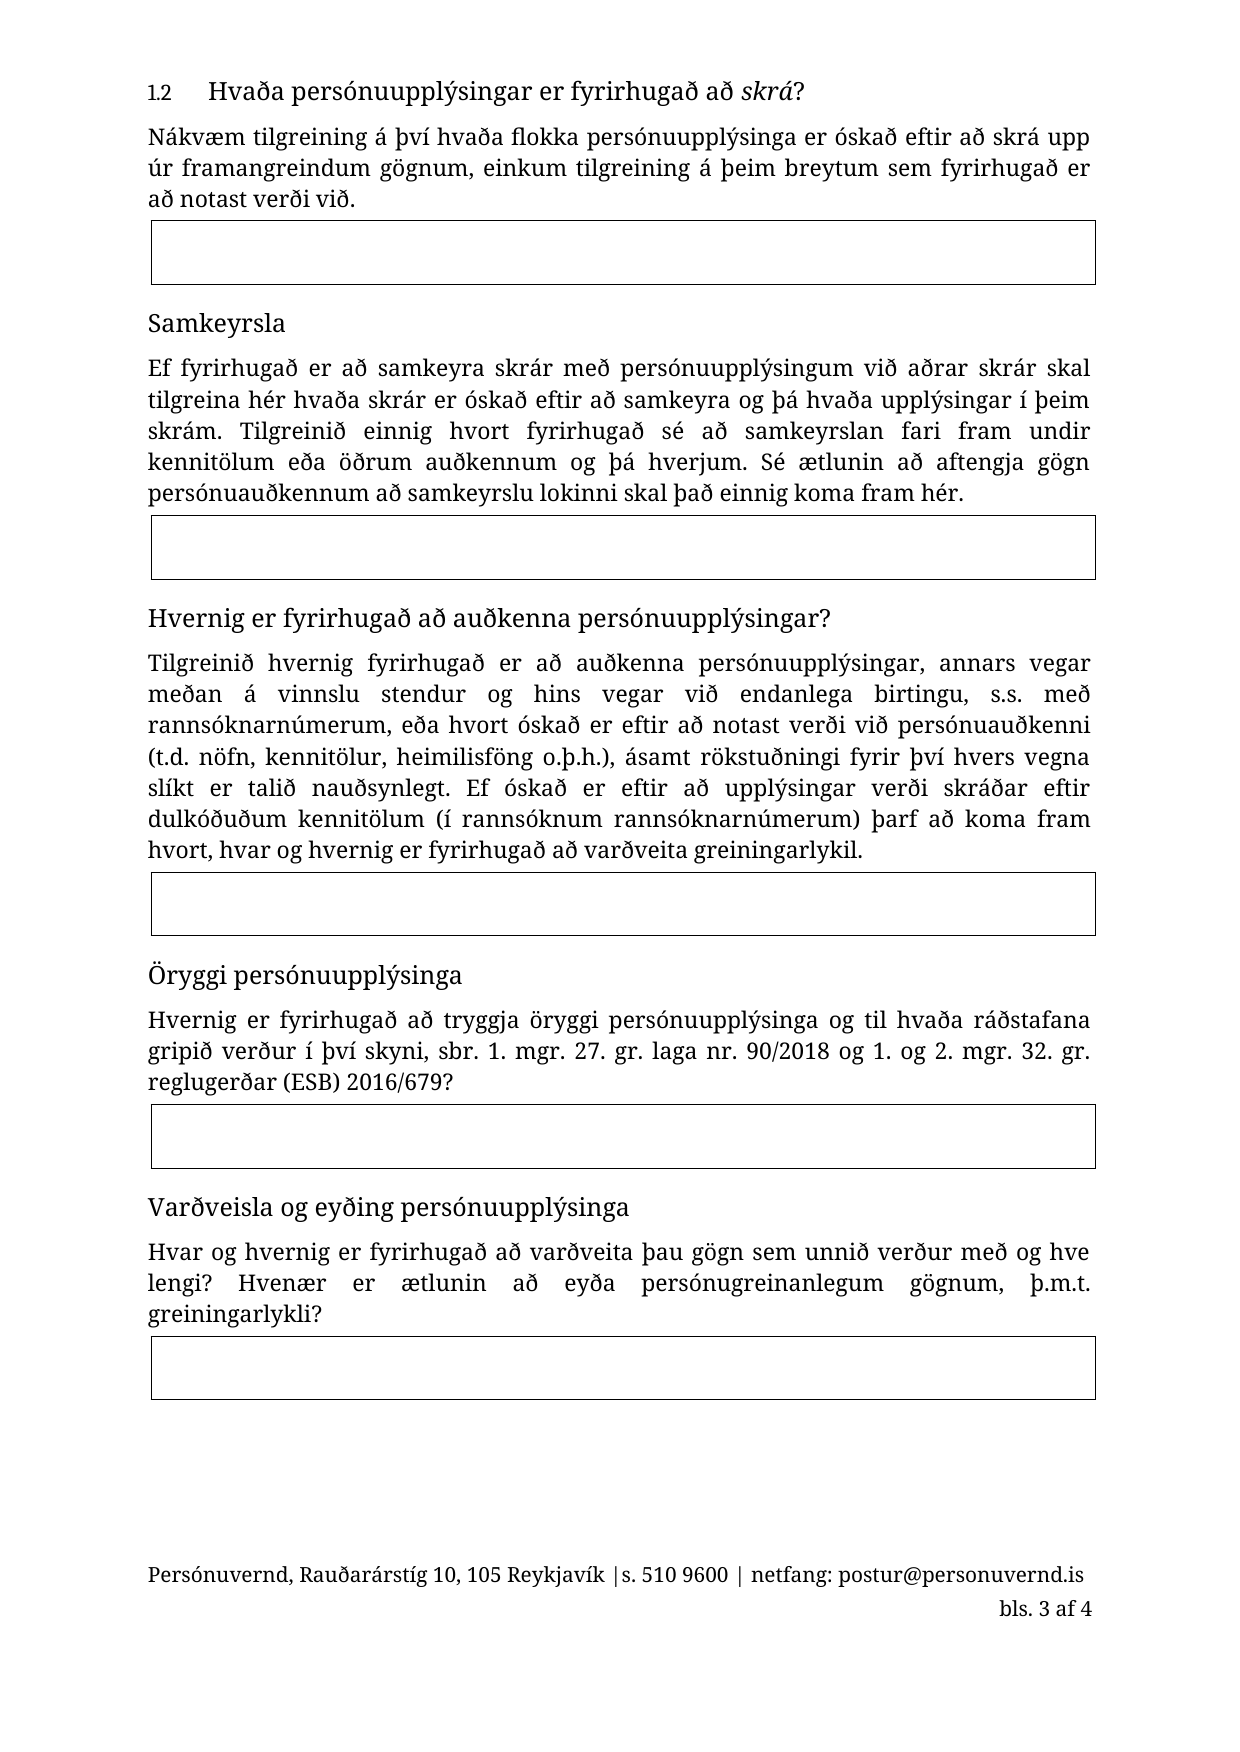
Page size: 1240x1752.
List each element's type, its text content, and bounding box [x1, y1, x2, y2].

table_header [152, 1337, 1095, 1399]
table_header [152, 873, 1095, 935]
subtitle Hvernig er fyrirhugað að auðkenna persónuupplýsingar? [148, 600, 1092, 634]
table_header [152, 221, 1095, 284]
text Hvar og hvernig er fyrirhugað að varðveita þau gögn sem unnið verður með og hve lengi? Hvenær er ætlunin að eyða persónugreinanlegum gögnum, þ.m.t. greiningarlykli? [148, 1236, 1092, 1329]
table_header [152, 1105, 1095, 1167]
text Ef fyrirhugað er að samkeyra skrár með persónuupplýsingum við aðrar skrár skal tilgreina hér hvaða skrár er óskað eftir að samkeyra og þá hvaða upplýsingar í þeim skrám. Tilgreinið einnig hvort fyrirhugað sé að samkeyrslan fari fram undir kennitölum eða öðrum auðkennum og þá hverjum. Sé ætlunin að aftengja gögn persónuauðkennum að samkeyrslu lokinni skal það einnig koma fram hér. [148, 352, 1092, 509]
text Hvernig er fyrirhugað að tryggja öryggi persónuupplýsinga og til hvaða ráðstafana gripið verður í því skyni, sbr. 1. mgr. 27. gr. laga nr. 90/2018 og 1. og 2. mgr. 32. gr. reglugerðar (ESB) 2016/679? [148, 1004, 1092, 1098]
subtitle Samkeyrsla [148, 306, 1092, 340]
text Tilgreinið hvernig fyrirhugað er að auðkenna persónuupplýsingar, annars vegar meðan á vinnslu stendur og hins vegar við endanlega birtingu, s.s. með rannsóknarnúmerum, eða hvort óskað er eftir að notast verði við persónuauðkenni (t.d. nöfn, kennitölur, heimilisföng o.þ.h.), ásamt rökstuðningi fyrir því hvers vegna slíkt er talið nauðsynlegt. Ef óskað er eftir að upplýsingar verði skráðar eftir dulkóðuðum kennitölum (í rannsóknum rannsóknarnúmerum) þarf að koma fram hvort, hvar og hvernig er fyrirhugað að varðveita greiningarlykil. [148, 647, 1092, 866]
subtitle Varðveisla og eyðing persónuupplýsinga [148, 1189, 1092, 1223]
text Nákvæm tilgreining á því hvaða flokka persónuupplýsinga er óskað eftir að skrá upp úr framangreindum gögnum, einkum tilgreining á þeim breytum sem fyrirhugað er að notast verði við. [148, 120, 1092, 214]
subtitle Hvaða persónuupplýsingar er fyrirhugað að skrá? [148, 74, 1092, 108]
table_header [152, 516, 1095, 578]
subtitle Öryggi persónuupplýsinga [148, 957, 1092, 991]
